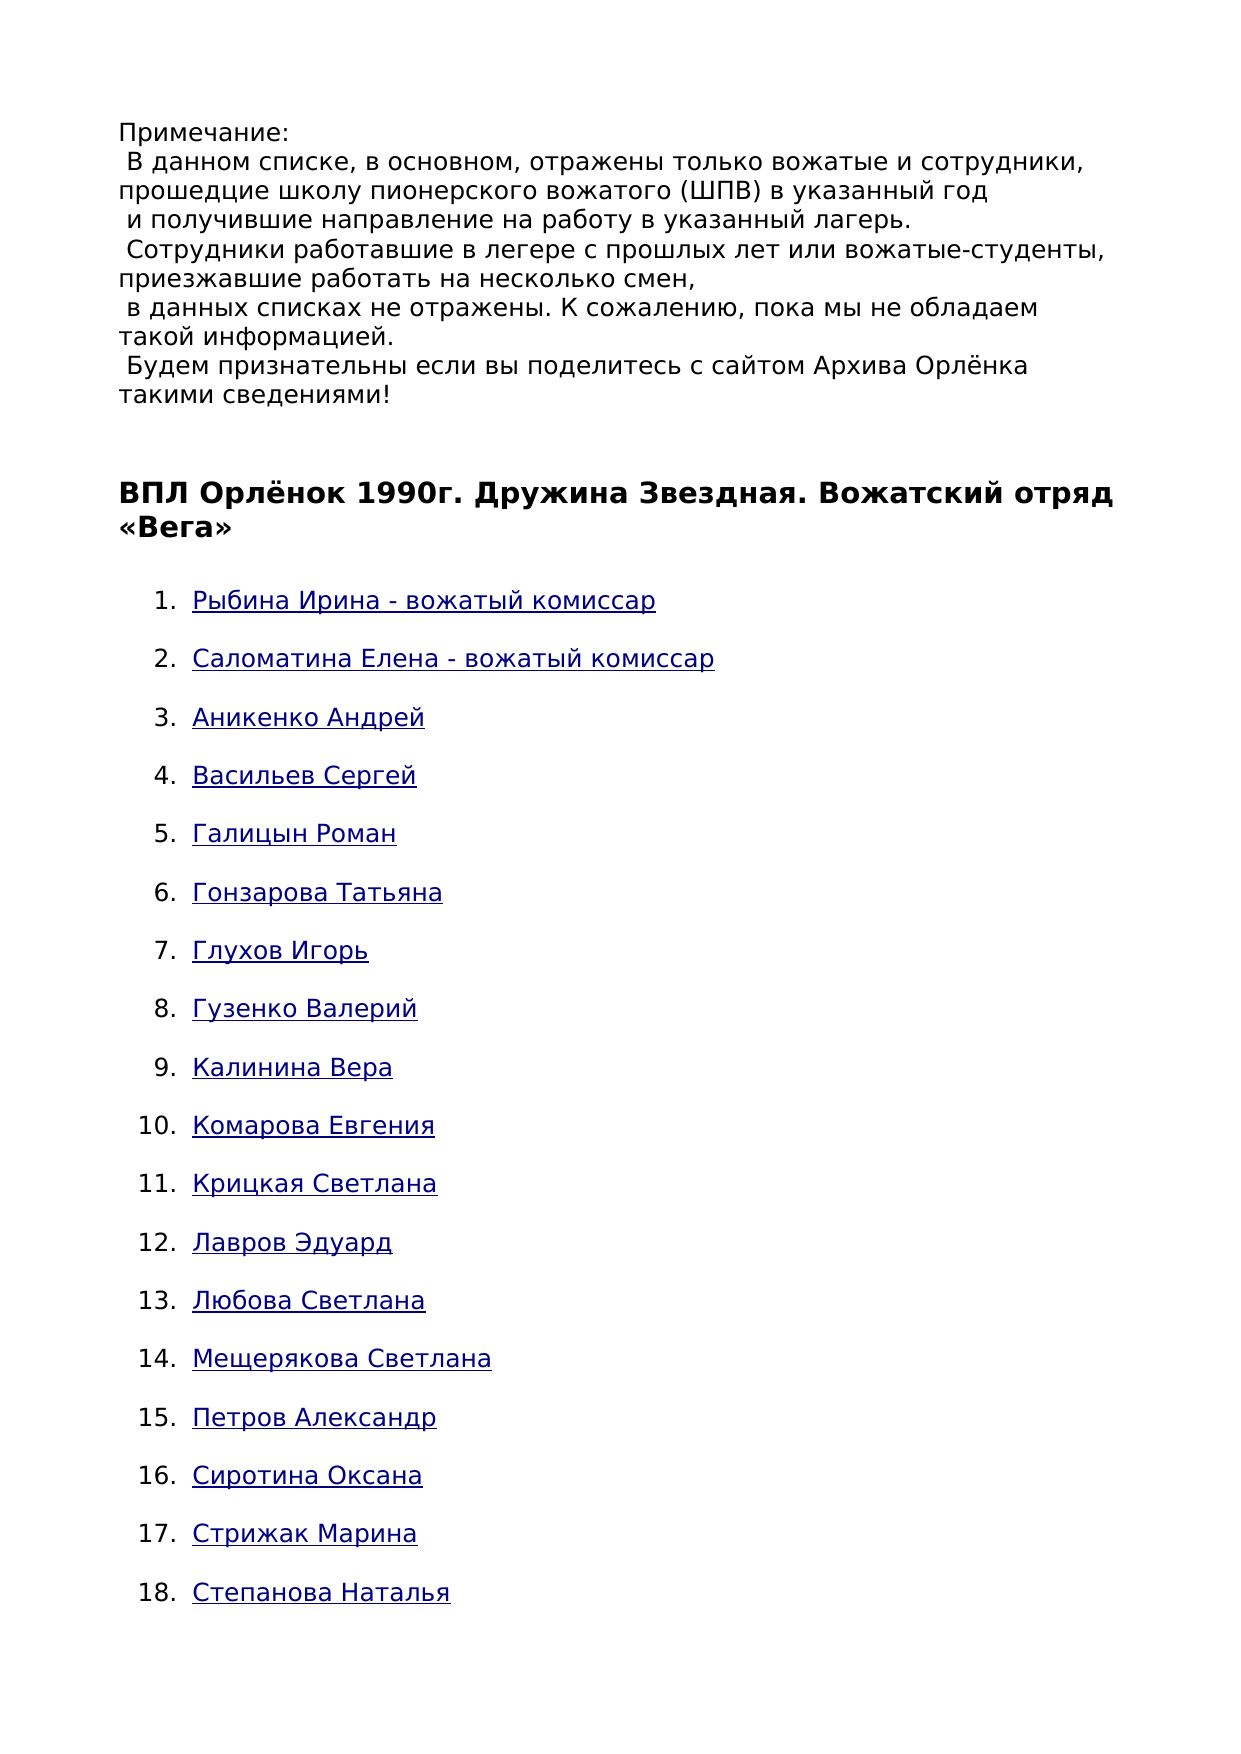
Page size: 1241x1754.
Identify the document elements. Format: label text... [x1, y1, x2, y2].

list Мещерякова Светлана [177, 1345, 1122, 1403]
list Гонзарова Татьяна [177, 878, 1122, 936]
list Аникенко Андрей [177, 703, 1122, 761]
list Сиротина Оксана [177, 1461, 1122, 1520]
list Глухов Игорь [177, 936, 1122, 995]
list Васильев Сергей [177, 761, 1122, 820]
list Гузенко Валерий [177, 995, 1122, 1053]
list Крицкая Светлана [177, 1170, 1122, 1228]
list Саломатина Елена - вожатый комиссар [177, 645, 1122, 703]
text Примечание: В данном списке, в основном, отражены только вожатые и сотрудники, прошедцие школу пионерского вожатого (ШПВ) в указанный год и получившие направление на работу в указанный лагерь. Сотрудники работавшие в легере с прошлых лет или вожатые-студенты, приезжавшие работать на несколько смен, в данных списках не отражены. К сожалению, пока мы не обладаем такой информацией. Будем признательны если вы поделитесь с сайтом Архива Орлёнка такими сведениями! [118, 118, 1122, 439]
list Калинина Вера [177, 1053, 1122, 1111]
subtitle ВПЛ Орлёнок 1990г. Дружина Звездная. Вожатский отряд «Вега» [118, 476, 1122, 544]
list Стрижак Марина [177, 1520, 1122, 1578]
list Любова Светлана [177, 1286, 1122, 1345]
list Петров Александр [177, 1403, 1122, 1461]
list Галицын Роман [177, 820, 1122, 878]
list Лавров Эдуард [177, 1228, 1122, 1286]
list Комарова Евгения [177, 1111, 1122, 1170]
list Рыбина Ирина - вожатый комиссар [177, 586, 1122, 645]
list Степанова Наталья [177, 1578, 1122, 1607]
